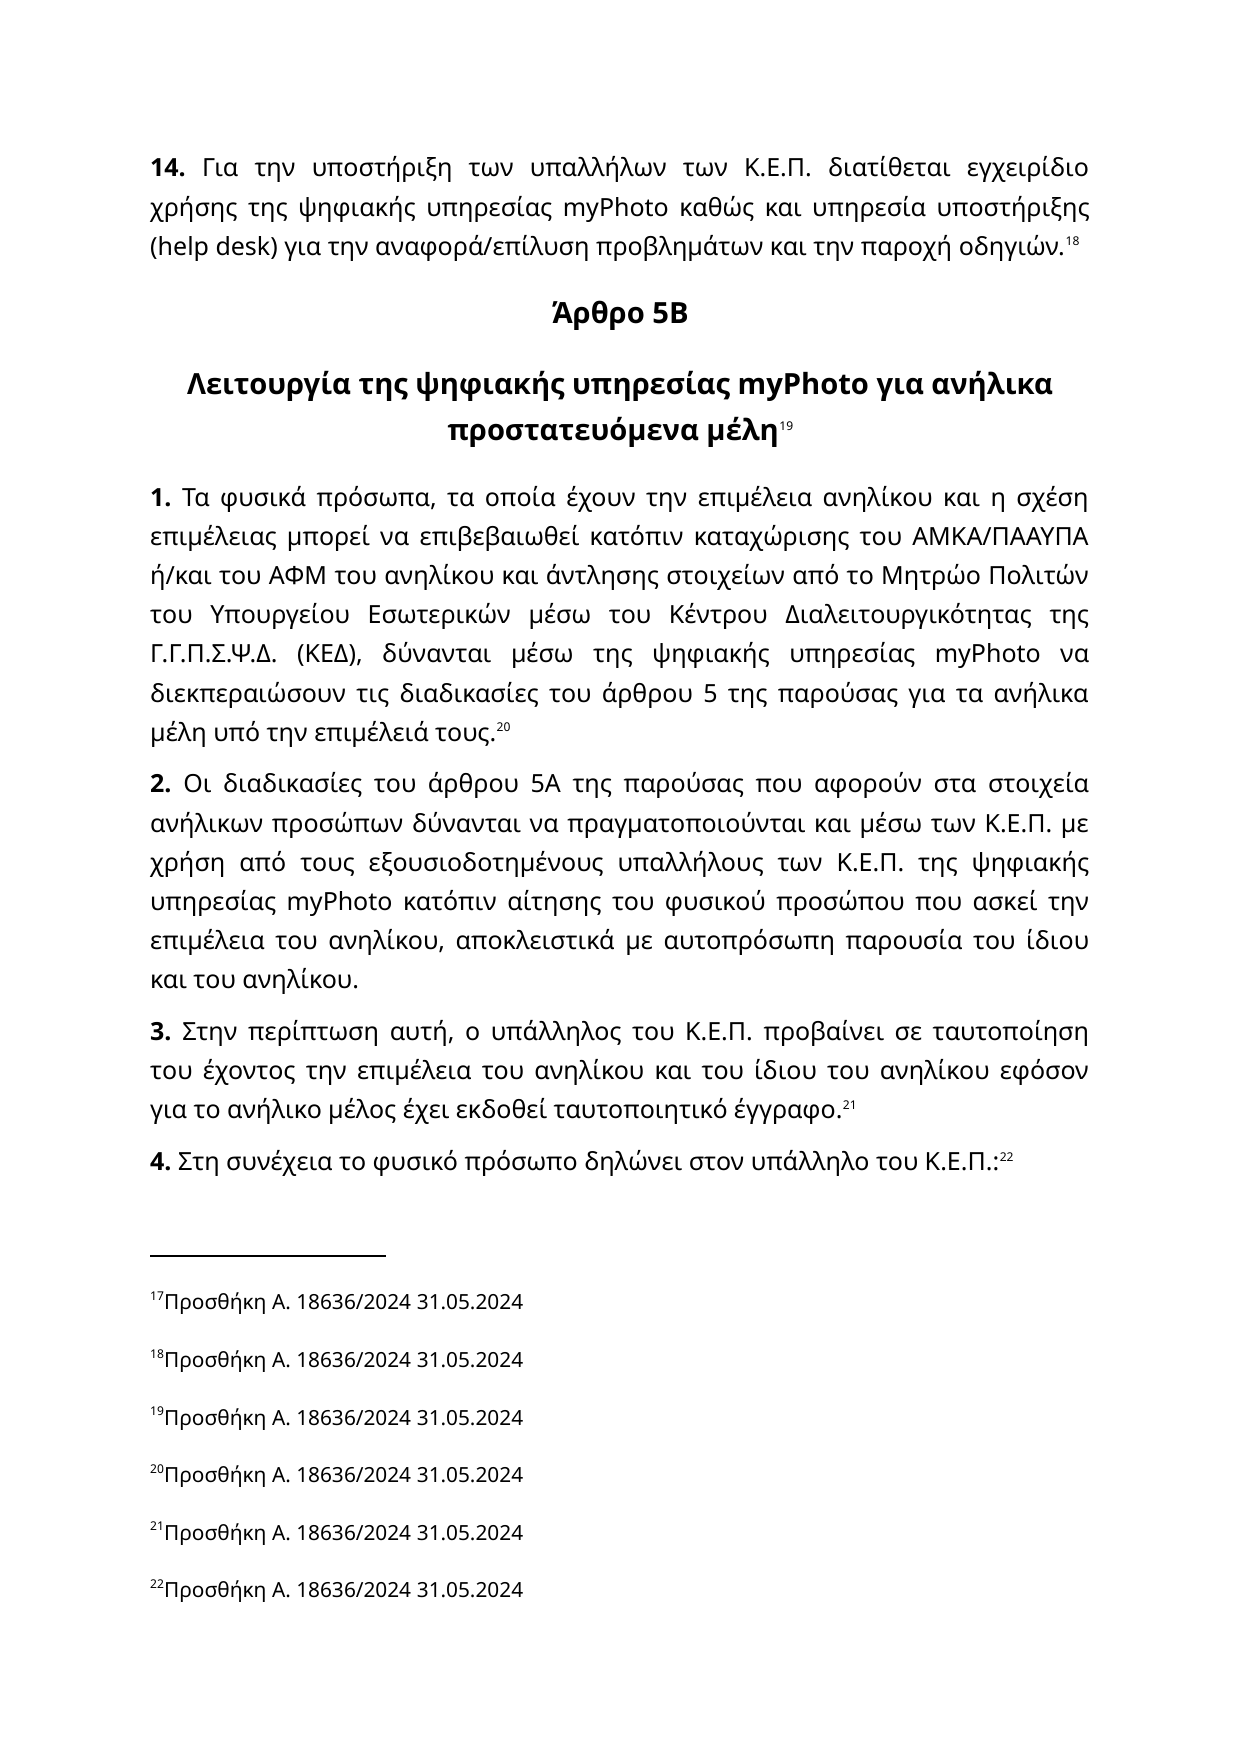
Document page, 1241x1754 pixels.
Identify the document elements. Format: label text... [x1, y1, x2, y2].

text 14. Για την υποστήριξη των υπαλλήλων των Κ.Ε.Π. διατίθεται εγχειρίδιο χρήσης της ψηφιακής υπηρεσίας myPhoto καθώς και υπηρεσία υποστήριξης (help desk) για την αναφορά/επίλυση προβλημάτων και την παροχή οδηγιών. [150, 150, 1090, 262]
text 4. Στη συνέχεια το φυσικό πρόσωπο δηλώνει στον υπάλληλο του Κ.Ε.Π.: [150, 1143, 1090, 1178]
text Προσθήκη A. 18636/2024 31.05.2024 [150, 1345, 1090, 1373]
subtitle Άρθρο 5Β [150, 292, 1090, 332]
text Προσθήκη A. 18636/2024 31.05.2024 [150, 1287, 1090, 1316]
text 3. Στην περίπτωση αυτή, ο υπάλληλος του Κ.Ε.Π. προβαίνει σε ταυτοποίηση του έχοντος την επιμέλεια του ανηλίκου και του ίδιου του ανηλίκου εφόσον για το ανήλικο μέλος έχει εκδοθεί ταυτοποιητικό έγγραφο. [150, 1013, 1090, 1126]
text Προσθήκη A. 18636/2024 31.05.2024 [150, 1403, 1090, 1431]
text Προσθήκη A. 18636/2024 31.05.2024 [150, 1576, 1090, 1604]
text Προσθήκη A. 18636/2024 31.05.2024 [150, 1460, 1090, 1489]
text 2. Οι διαδικασίες του άρθρου 5Α της παρούσας που αφορούν στα στοιχεία ανήλικων προσώπων δύνανται να πραγματοποιούνται και μέσω των Κ.Ε.Π. με χρήση από τους εξουσιοδοτημένους υπαλλήλους των Κ.Ε.Π. της ψηφιακής υπηρεσίας myPhoto κατόπιν αίτησης του φυσικού προσώπου που ασκεί την επιμέλεια του ανηλίκου, αποκλειστικά με αυτοπρόσωπη παρουσία του ίδιου και του ανηλίκου. [150, 766, 1090, 996]
text Προσθήκη A. 18636/2024 31.05.2024 [150, 1518, 1090, 1546]
subtitle Λειτουργία της ψηφιακής υπηρεσίας myPhoto για ανήλικα προστατευόμενα μέλη [150, 363, 1090, 448]
text 1. Τα φυσικά πρόσωπα, τα οποία έχουν την επιμέλεια ανηλίκου και η σχέση επιμέλειας μπορεί να επιβεβαιωθεί κατόπιν καταχώρισης του ΑΜΚΑ/ΠΑΑΥΠΑ ή/και του ΑΦΜ του ανηλίκου και άντλησης στοιχείων από το Μητρώο Πολιτών του Υπουργείου Εσωτερικών μέσω του Κέντρου Διαλειτουργικότητας της Γ.Γ.Π.Σ.Ψ.Δ. (ΚΕΔ), δύνανται μέσω της ψηφιακής υπηρεσίας myPhoto να διεκπεραιώσουν τις διαδικασίες του άρθρου 5 της παρούσας για τα ανήλικα μέλη υπό την επιμέλειά τους. [150, 479, 1090, 748]
